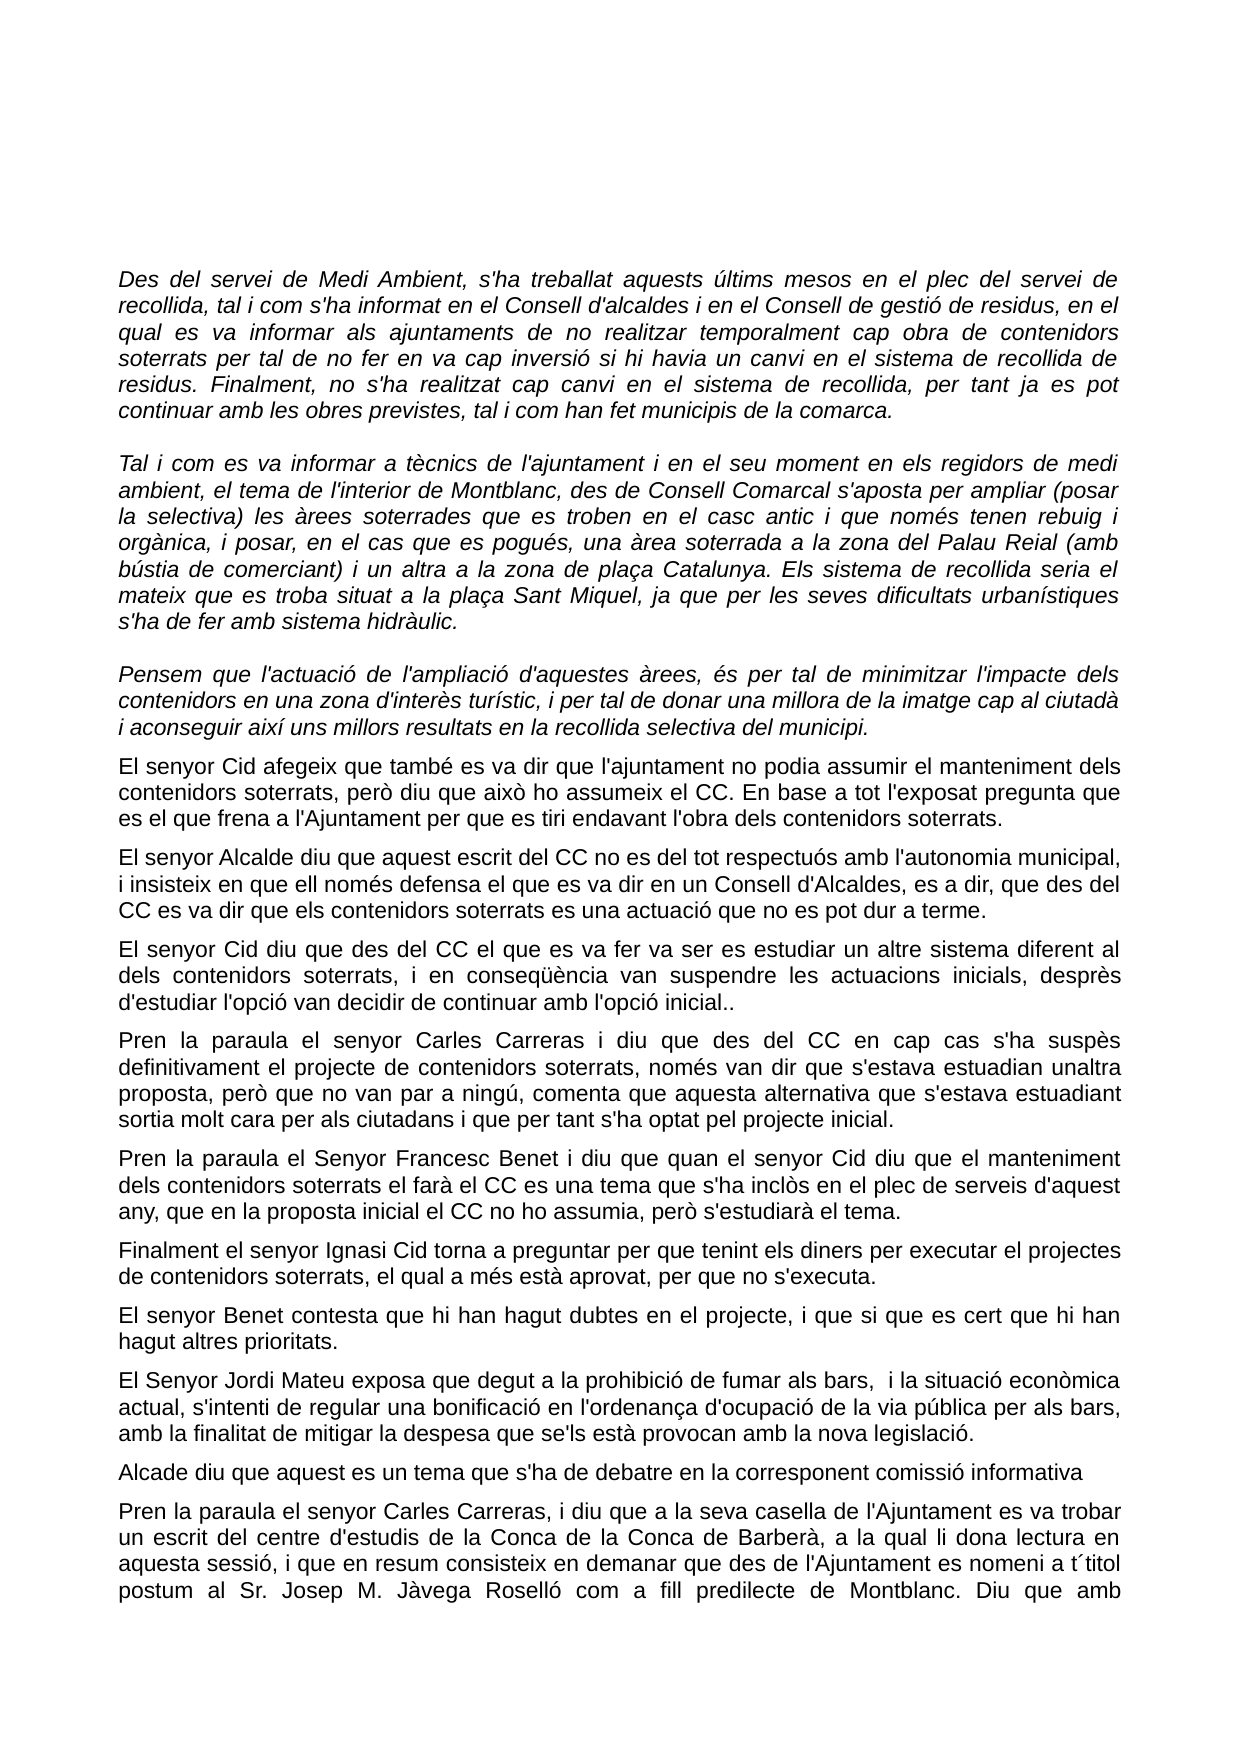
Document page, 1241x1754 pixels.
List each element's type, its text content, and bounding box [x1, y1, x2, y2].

text Pensem que l'actuació de l'ampliació d'aquestes àrees, és per tal de minimitzar l'impacte dels contenidors en una zona d'interès turístic, i per tal de donar una millora de la imatge cap al ciutadà i aconseguir així uns millors resultats en la recollida selectiva del municipi. [118, 661, 1122, 740]
text Alcade diu que aquest es un tema que s'ha de debatre en la corresponent comissió informativa [118, 1459, 1122, 1485]
text Des del servei de Medi Ambient, s'ha treballat aquests últims mesos en el plec del servei de recollida, tal i com s'ha informat en el Consell d'alcaldes i en el Consell de gestió de residus, en el qual es va informar als ajuntaments de no realitzar temporalment cap obra de contenidors soterrats per tal de no fer en va cap inversió si hi havia un canvi en el sistema de recollida de residus. Finalment, no s'ha realitzat cap canvi en el sistema de recollida, per tant ja es pot continuar amb les obres previstes, tal i com han fet municipis de la comarca. [118, 266, 1122, 424]
text El senyor Benet contesta que hi han hagut dubtes en el projecte, i que si que es cert que hi han hagut altres prioritats. [118, 1302, 1122, 1355]
text Tal i com es va informar a tècnics de l'ajuntament i en el seu moment en els regidors de medi ambient, el tema de l'interior de Montblanc, des de Consell Comarcal s'aposta per ampliar (posar la selectiva) les àrees soterrades que es troben en el casc antic i que només tenen rebuig i orgànica, i posar, en el cas que es pogués, una àrea soterrada a la zona del Palau Reial (amb bústia de comerciant) i un altra a la zona de plaça Catalunya. Els sistema de recollida seria el mateix que es troba situat a la plaça Sant Miquel, ja que per les seves dificultats urbanístiques s'ha de fer amb sistema hidràulic. [118, 450, 1122, 635]
text Pren la paraula el senyor Carles Carreras i diu que des del CC en cap cas s'ha suspès definitivament el projecte de contenidors soterrats, només van dir que s'estava estuadian unaltra proposta, però que no van par a ningú, comenta que aquesta alternativa que s'estava estuadiant sortia molt cara per als ciutadans i que per tant s'ha optat pel projecte inicial. [118, 1027, 1122, 1133]
text El Senyor Jordi Mateu exposa que degut a la prohibició de fumar als bars, i la situació econòmica actual, s'intenti de regular una bonificació en l'ordenança d'ocupació de la via pública per als bars, amb la finalitat de mitigar la despesa que se'ls està provocan amb la nova legislació. [118, 1367, 1122, 1446]
text Pren la paraula el senyor Carles Carreras, i diu que a la seva casella de l'Ajuntament es va trobar un escrit del centre d'estudis de la Conca de la Conca de Barberà, a la qual li dona lectura en aquesta sessió, i que en resum consisteix en demanar que des de l'Ajuntament es nomeni a t´titol postum al Sr. Josep M. Jàvega Roselló com a fill predilecte de Montblanc. Diu que amb [118, 1498, 1122, 1603]
text El senyor Cid diu que des del CC el que es va fer va ser es estudiar un altre sistema diferent al dels contenidors soterrats, i en conseqüència van suspendre les actuacions inicials, desprès d'estudiar l'opció van decidir de continuar amb l'opció inicial.. [118, 936, 1122, 1015]
text El senyor Cid afegeix que també es va dir que l'ajuntament no podia assumir el manteniment dels contenidors soterrats, però diu que això ho assumeix el CC. En base a tot l'exposat pregunta que es el que frena a l'Ajuntament per que es tiri endavant l'obra dels contenidors soterrats. [118, 753, 1122, 832]
text Pren la paraula el Senyor Francesc Benet i diu que quan el senyor Cid diu que el manteniment dels contenidors soterrats el farà el CC es una tema que s'ha inclòs en el plec de serveis d'aquest any, que en la proposta inicial el CC no ho assumia, però s'estudiarà el tema. [118, 1145, 1122, 1224]
text El senyor Alcalde diu que aquest escrit del CC no es del tot respectuós amb l'autonomia municipal, i insisteix en que ell només defensa el que es va dir en un Consell d'Alcaldes, es a dir, que des del CC es va dir que els contenidors soterrats es una actuació que no es pot dur a terme. [118, 844, 1122, 923]
text Finalment el senyor Ignasi Cid torna a preguntar per que tenint els diners per executar el projectes de contenidors soterrats, el qual a més està aprovat, per que no s'executa. [118, 1237, 1122, 1289]
